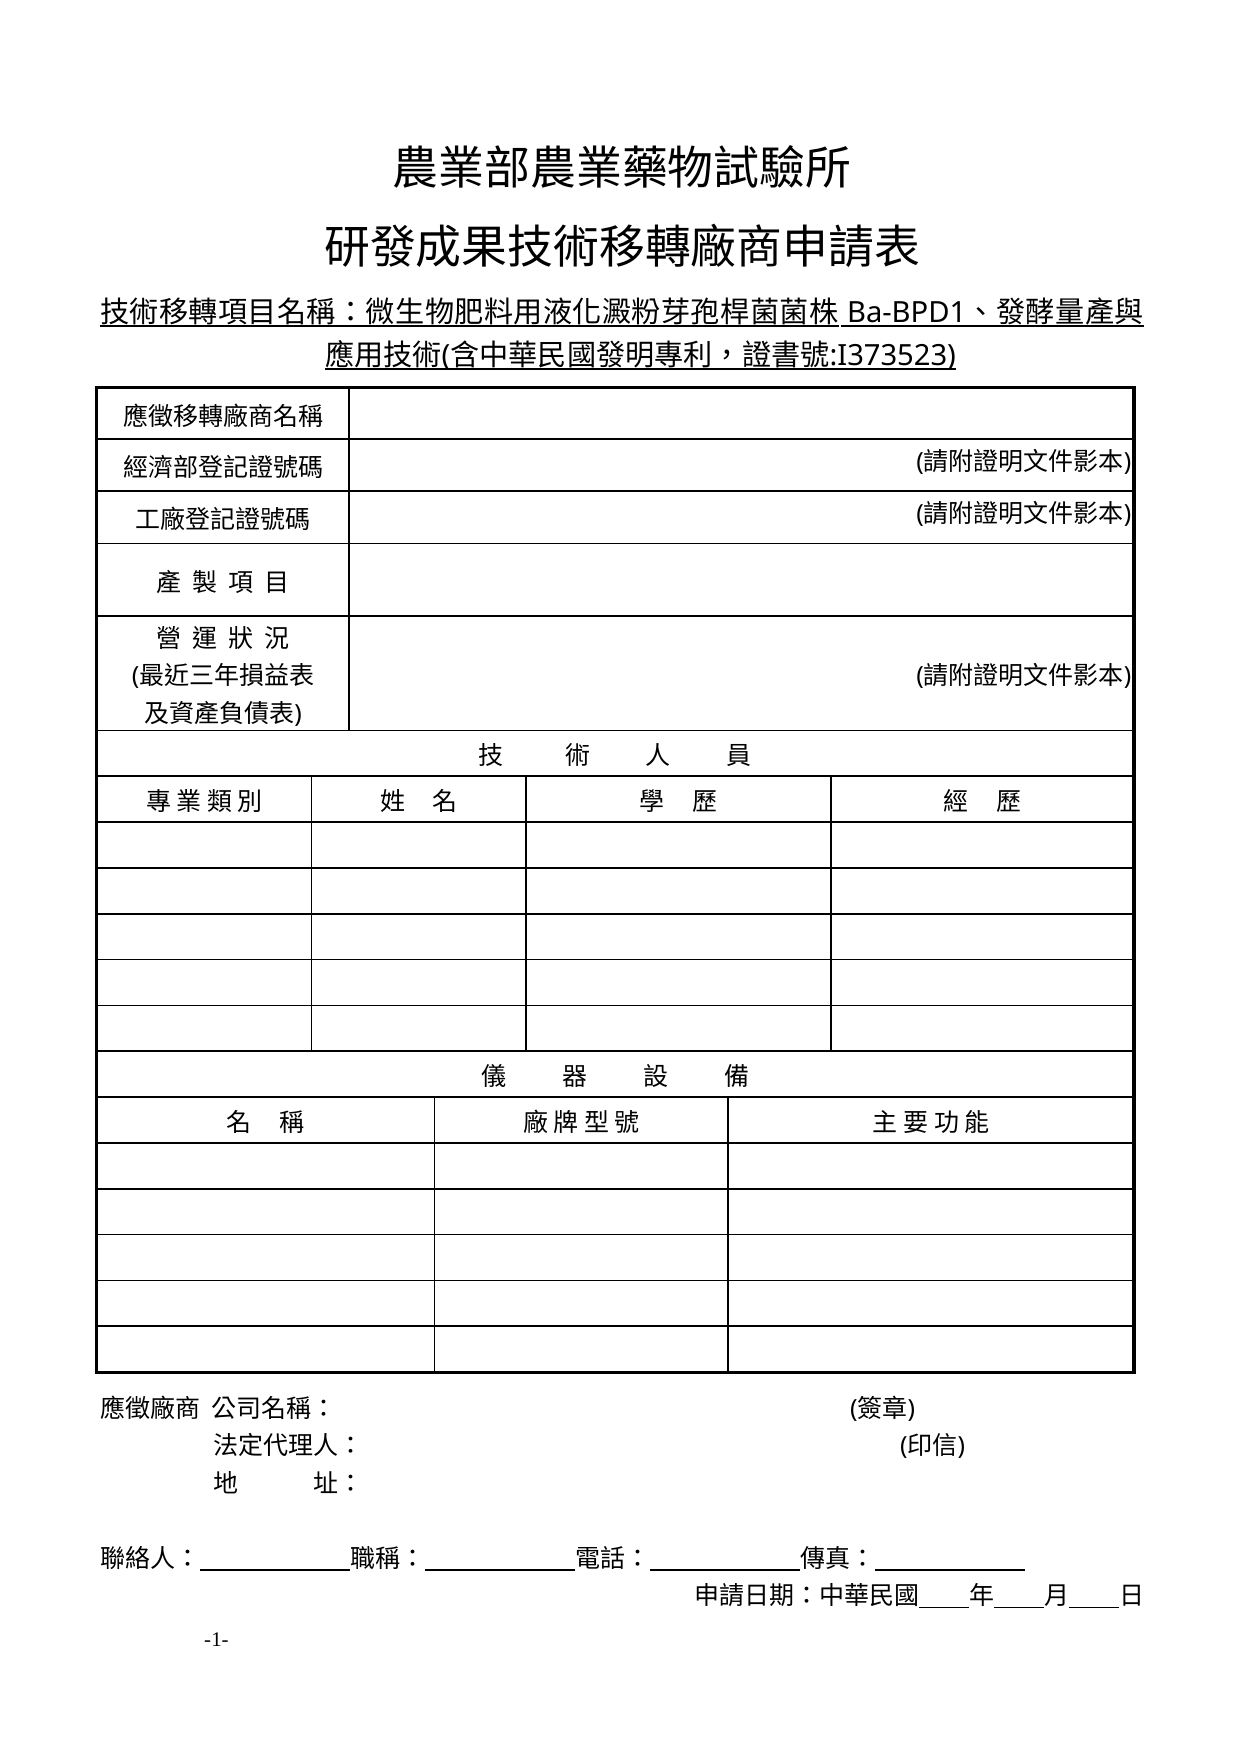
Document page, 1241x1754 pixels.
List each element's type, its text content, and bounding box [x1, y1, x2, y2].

table_header [350, 389, 1132, 438]
table_cell 經 歷 [832, 777, 1132, 821]
table_cell [312, 869, 525, 913]
table_cell [98, 1281, 434, 1325]
table_cell 工廠登記證號碼 [98, 492, 348, 542]
table_cell (請附證明文件影本) [350, 440, 1132, 490]
table_cell [312, 960, 525, 1004]
table_cell [98, 1144, 434, 1188]
table_cell [527, 869, 830, 913]
table_cell [435, 1327, 727, 1371]
table_cell [98, 823, 311, 867]
table_cell 技 術 人 員 [98, 731, 1132, 775]
table_cell [98, 1006, 311, 1050]
table_cell [435, 1190, 727, 1234]
table_cell [312, 823, 525, 867]
table_cell [435, 1281, 727, 1325]
table_cell 姓 名 [312, 777, 525, 821]
text 技術移轉項目名稱：微生物肥料用液化澱粉芽孢桿菌菌株Ba-BPD1、發酵量產與應用技術(含中華民國發明專利，證書號:I373523) [100, 289, 1144, 374]
table_cell [729, 1281, 1132, 1325]
table_cell [435, 1235, 727, 1279]
table_cell 產 製 項 目 [98, 544, 348, 615]
table_cell [527, 823, 830, 867]
table_cell [832, 1006, 1132, 1050]
table_cell 廠 牌 型 號 [435, 1098, 727, 1142]
table_cell [312, 1006, 525, 1050]
text 研發成果技術移轉廠商申請表 [100, 210, 1144, 276]
table_cell [729, 1190, 1132, 1234]
text 農業部農業藥物試驗所 [100, 131, 1144, 198]
text 地 址： [100, 1462, 1144, 1499]
table_cell [98, 915, 311, 959]
text 聯絡人： 職稱： 電話： 傳真： [100, 1537, 1144, 1574]
table_cell [832, 960, 1132, 1004]
table_cell 專 業 類 別 [98, 777, 311, 821]
table_cell [527, 1006, 830, 1050]
table_cell [98, 1190, 434, 1234]
table_header 應徵移轉廠商名稱 [98, 389, 348, 438]
table_cell 儀 器 設 備 [98, 1052, 1132, 1096]
text 申請日期：中華民國 年 月 日 [100, 1574, 1144, 1612]
table_cell [435, 1144, 727, 1188]
text 法定代理人： (印信) [100, 1424, 1144, 1462]
table_cell [98, 1235, 434, 1279]
table_cell 主 要 功 能 [729, 1098, 1132, 1142]
table_cell 學 歷 [527, 777, 830, 821]
table_cell [527, 915, 830, 959]
table_cell [98, 869, 311, 913]
text 應徵廠商 公司名稱： (簽章) [100, 1387, 1144, 1424]
table_cell [98, 1327, 434, 1371]
table_cell [312, 915, 525, 959]
table_cell 營 運 狀 況 (最近三年損益表 及資產負債表) [98, 617, 348, 729]
table_cell [832, 823, 1132, 867]
table_cell [832, 869, 1132, 913]
table_cell [527, 960, 830, 1004]
table_cell 名 稱 [98, 1098, 434, 1142]
table_cell (請附證明文件影本) [350, 492, 1132, 542]
table_cell [729, 1327, 1132, 1371]
table_cell [832, 915, 1132, 959]
table_cell 經濟部登記證號碼 [98, 440, 348, 490]
table_cell [350, 544, 1132, 615]
table_cell (請附證明文件影本) [350, 617, 1132, 729]
table_cell [729, 1144, 1132, 1188]
table_cell [729, 1235, 1132, 1279]
table_cell [98, 960, 311, 1004]
